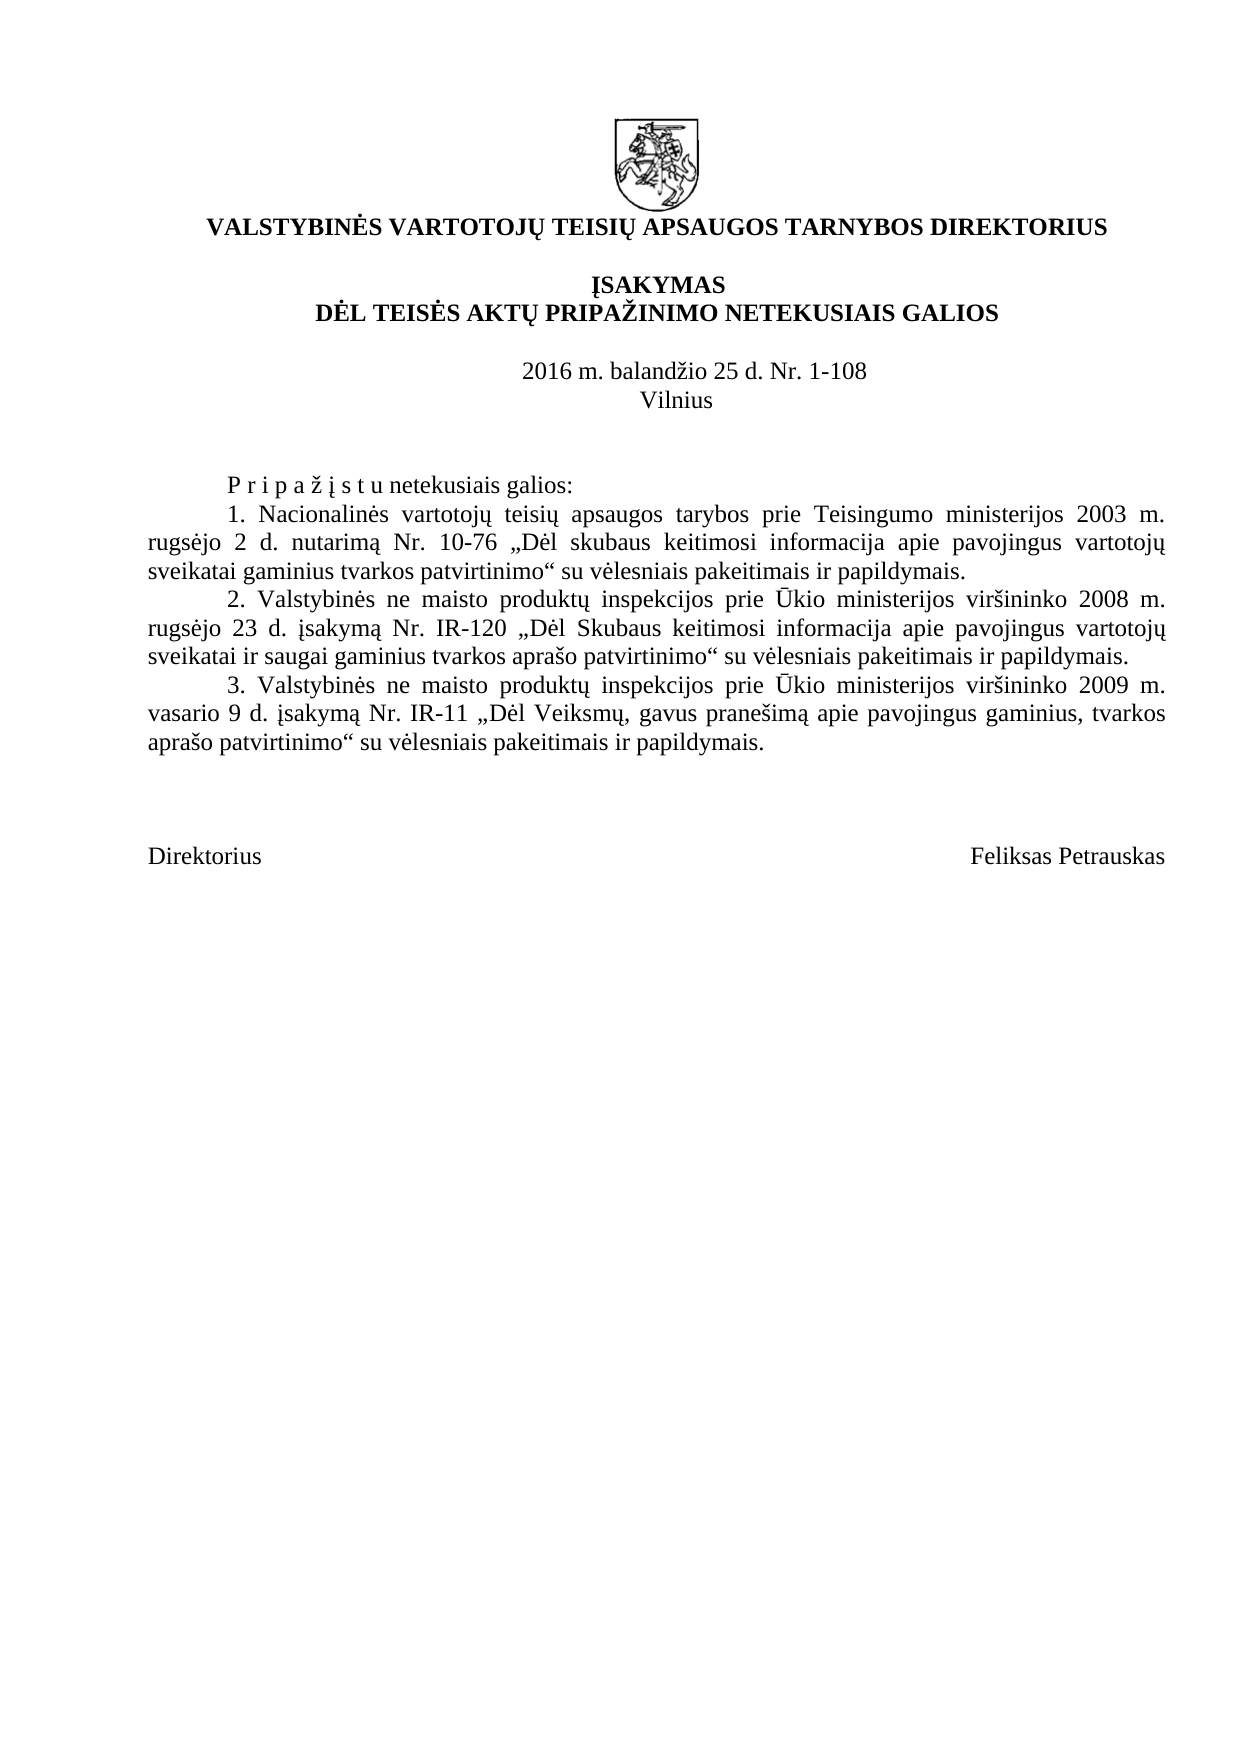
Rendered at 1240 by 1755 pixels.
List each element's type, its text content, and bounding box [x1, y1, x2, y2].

text 2016 m. balandžio 25 d. Nr. 1-108 [148, 356, 1167, 385]
text P r i p a ž į s t u netekusiais galios: [148, 471, 1167, 499]
text ĮSAKYMAS [150, 270, 1167, 298]
text Direktorius Feliksas Petrauskas [148, 842, 1167, 870]
text 3. Valstybinės ne maisto produktų inspekcijos prie Ūkio ministerijos viršininko 2009 m. vasario 9 d. įsakymą Nr. IR-11 „Dėl Veiksmų, gavus pranešimą apie pavojingus gaminius, tvarkos aprašo patvirtinimo“ su vėlesniais pakeitimais ir papildymais. [148, 671, 1167, 756]
text 2. Valstybinės ne maisto produktų inspekcijos prie Ūkio ministerijos viršininko 2008 m. rugsėjo 23 d. įsakymą Nr. IR-120 „Dėl Skubaus keitimosi informacija apie pavojingus vartotojų sveikatai ir saugai gaminius tvarkos aprašo patvirtinimo“ su vėlesniais pakeitimais ir papildymais. [148, 585, 1167, 671]
text DĖL TEISĖS AKTŲ PRIPAŽINIMO NETEKUSIAIS GALIOS [148, 298, 1167, 327]
text Vilnius [498, 385, 854, 413]
text 1. Nacionalinės vartotojų teisių apsaugos tarybos prie Teisingumo ministerijos 2003 m. rugsėjo 2 d. nutarimą Nr. 10-76 „Dėl skubaus keitimosi informacija apie pavojingus vartotojų sveikatai gaminius tvarkos patvirtinimo“ su vėlesniais pakeitimais ir papildymais. [148, 499, 1167, 585]
text VALSTYBINĖS VARTOTOJŲ TEISIŲ APSAUGOS TARNYBOS DIREKTORIUS [148, 212, 1167, 241]
